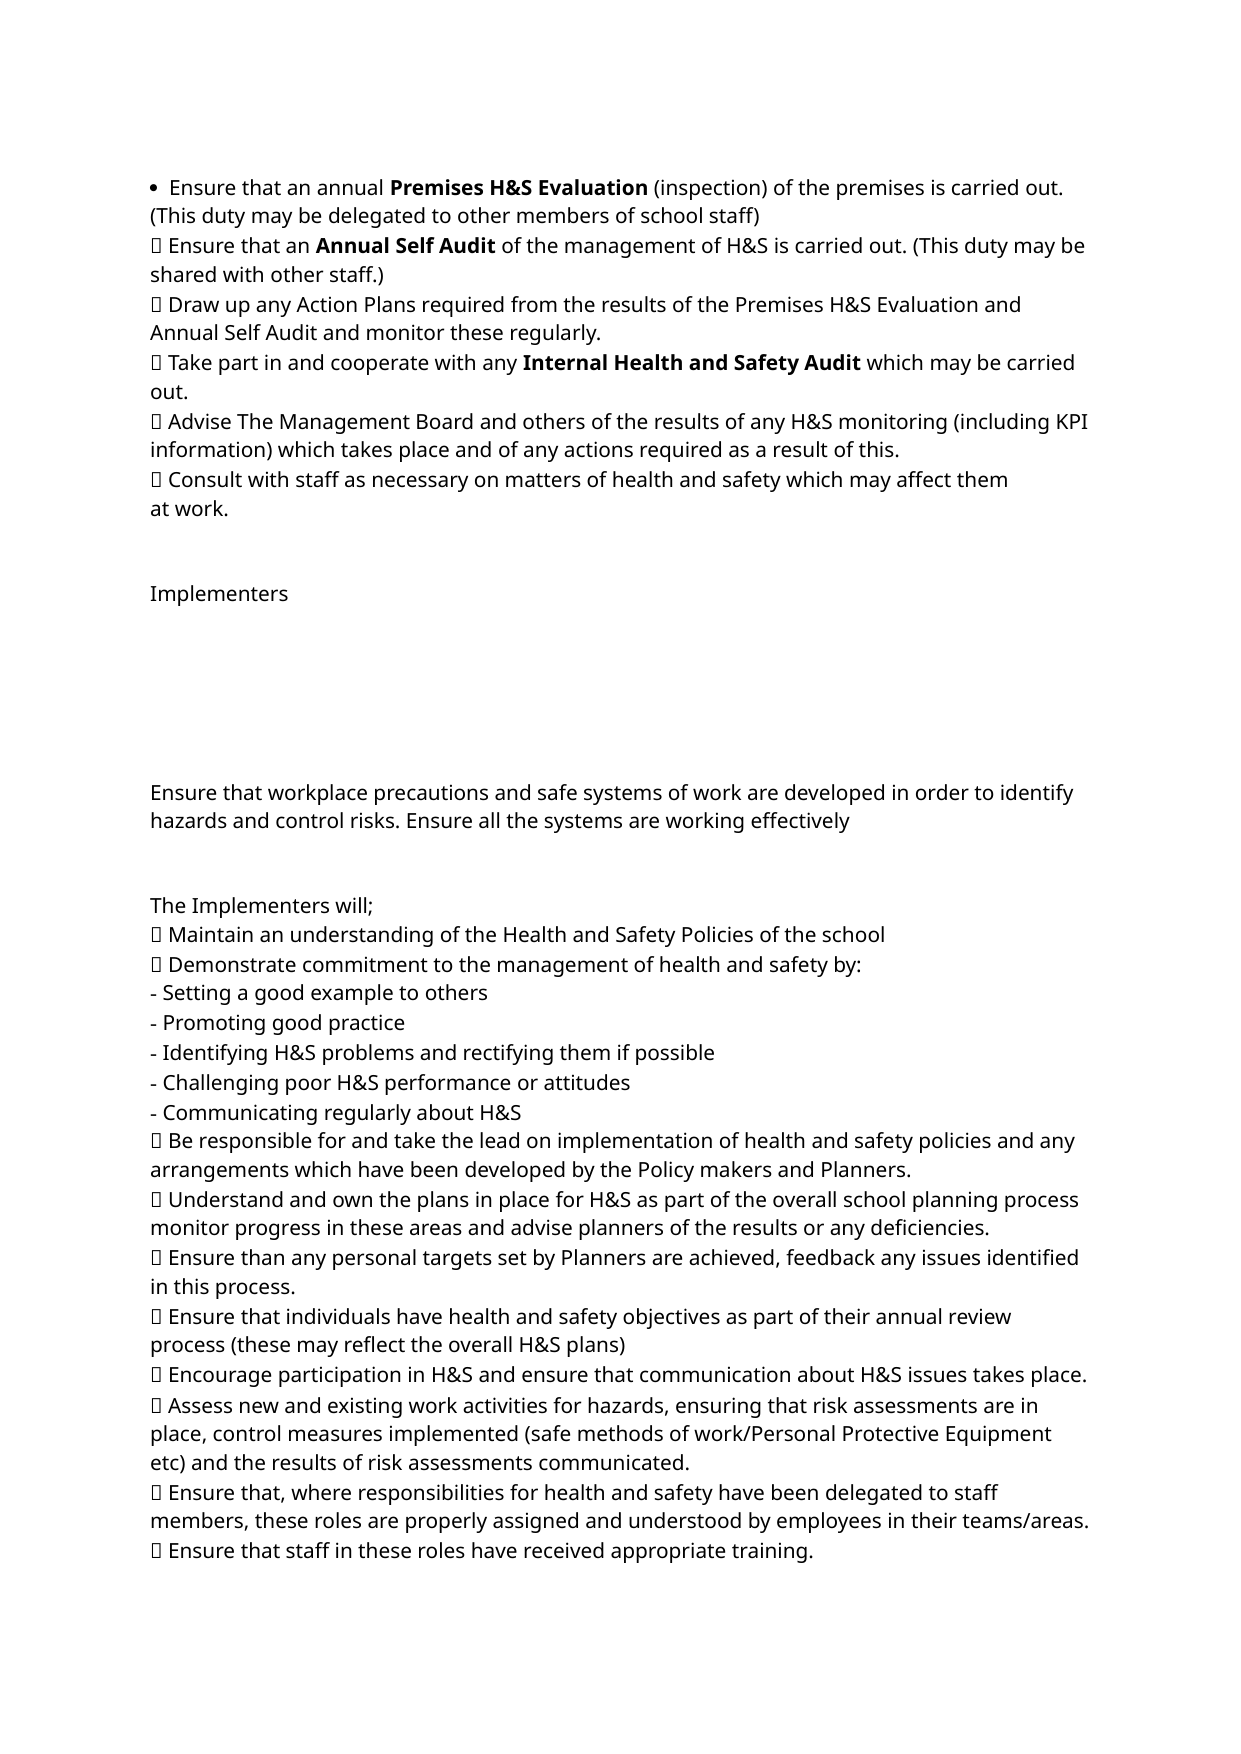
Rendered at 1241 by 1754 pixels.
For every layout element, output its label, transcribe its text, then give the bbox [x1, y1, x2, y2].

table_header [139, 636, 1101, 778]
text  Be responsible for and take the lead on implementation of health and safety policies and any arrangements which have been developed by the Policy makers and Planners. [150, 1126, 1090, 1183]
text  Encourage participation in H&S and ensure that communication about H&S issues takes place. [150, 1361, 1090, 1389]
text Implementers [150, 579, 1090, 608]
text  Ensure that individuals have health and safety objectives as part of their annual review process (these may reflect the overall H&S plans) [150, 1302, 1090, 1359]
text - Promoting good practice [150, 1008, 1090, 1037]
text - Identifying H&S problems and rectifying them if possible [150, 1038, 1090, 1067]
text Ensure that workplace precautions and safe systems of work are developed in order to identify hazards and control risks. Ensure all the systems are working effectively [150, 778, 1090, 834]
text  Ensure that, where responsibilities for health and safety have been delegated to staff members, these roles are properly assigned and understood by employees in their teams/areas. [150, 1478, 1090, 1534]
text  Understand and own the plans in place for H&S as part of the overall school planning process monitor progress in these areas and advise planners of the results or any deficiencies. [150, 1185, 1090, 1242]
text  Take part in and cooperate with any Internal Health and Safety Audit which may be carried out. [150, 348, 1090, 405]
text  Ensure than any personal targets set by Planners are achieved, feedback any issues identified in this process. [150, 1243, 1090, 1300]
text at work. [150, 494, 1090, 522]
text  Demonstrate commitment to the management of health and safety by: [150, 950, 1090, 978]
text - Communicating regularly about H&S [150, 1098, 1090, 1126]
text - Setting a good example to others [150, 978, 1090, 1007]
text  Maintain an understanding of the Health and Safety Policies of the school [150, 920, 1090, 948]
text - Challenging poor H&S performance or attitudes [150, 1068, 1090, 1097]
text  Draw up any Action Plans required from the results of the Premises H&S Evaluation and Annual Self Audit and monitor these regularly. [150, 290, 1090, 347]
text The Implementers will; [150, 891, 1090, 920]
text  Ensure that staff in these roles have received appropriate training. [150, 1536, 1090, 1565]
text Ensure that an annual Premises H&S Evaluation (inspection) of the premises is carried out. (This duty may be delegated to other members of school staff) [150, 173, 1090, 229]
text  Assess new and existing work activities for hazards, ensuring that risk assessments are in place, control measures implemented (safe methods of work/Personal Protective Equipment etc) and the results of risk assessments communicated. [150, 1391, 1090, 1476]
text  Consult with staff as necessary on matters of health and safety which may affect them [150, 465, 1090, 494]
text  Advise The Management Board and others of the results of any H&S monitoring (including KPI information) which takes place and of any actions required as a result of this. [150, 407, 1090, 464]
text  Ensure that an Annual Self Audit of the management of H&S is carried out. (This duty may be shared with other staff.) [150, 231, 1090, 288]
